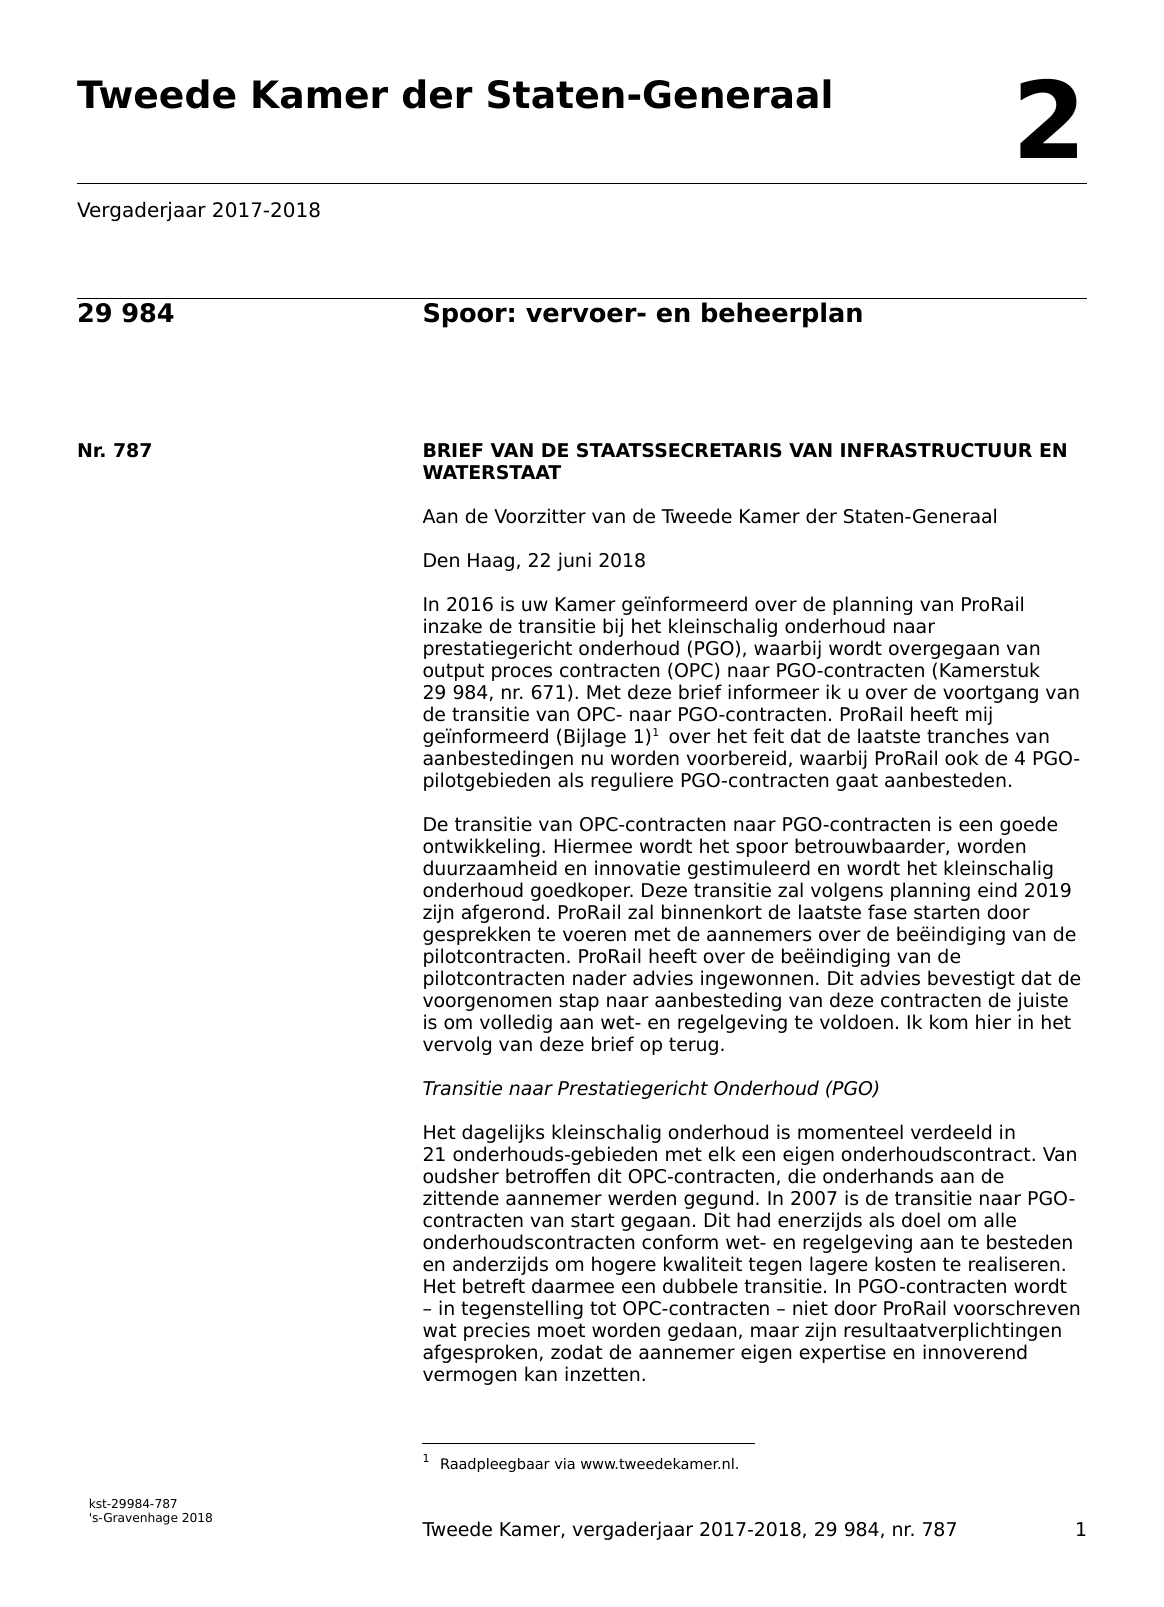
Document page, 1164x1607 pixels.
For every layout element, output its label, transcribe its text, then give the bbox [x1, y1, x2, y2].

table_header Tweede Kamer der Staten-Generaal [77, 59, 886, 183]
table_header 2 [886, 59, 1087, 183]
text Aan de Voorzitter van de Tweede Kamer der Staten-Generaal [422, 506, 1087, 528]
text In 2016 is uw Kamer geïnformeerd over de planning van ProRail inzake de transitie bij het kleinschalig onderhoud naar prestatiegericht onderhoud (PGO), waarbij wordt overgegaan van output proces contracten (OPC) naar PGO-contracten (Kamerstuk 29 984, nr. 671). Met deze brief informeer ik u over de voortgang van de transitie van OPC- naar PGO-contracten. ProRail heeft mij geïnformeerd (Bijlage 1) over het feit dat de laatste tranches van aanbestedingen nu worden voorbereid, waarbij ProRail ook de 4 PGO- pilotgebieden als reguliere PGO-contracten gaat aanbesteden. [422, 594, 1087, 792]
table_cell Vergaderjaar 2017-2018 [77, 184, 1087, 298]
subtitle Nr. 787 BRIEF VAN DE STAATSSECRETARIS VAN INFRASTRUCTUUR EN WATERSTAAT [77, 440, 1087, 484]
text Raadpleegbaar via www.tweedekamer.nl. [422, 1452, 1087, 1474]
text 's-Gravenhage 2018 [88, 1511, 323, 1525]
text De transitie van OPC-contracten naar PGO-contracten is een goede ontwikkeling. Hiermee wordt het spoor betrouwbaarder, worden duurzaamheid en innovatie gestimuleerd en wordt het kleinschalig onderhoud goedkoper. Deze transitie zal volgens planning eind 2019 zijn afgerond. ProRail zal binnenkort de laatste fase starten door gesprekken te voeren met de aannemers over de beëindiging van de pilotcontracten. ProRail heeft over de beëindiging van de pilotcontracten nader advies ingewonnen. Dit advies bevestigt dat de voorgenomen stap naar aanbesteding van deze contracten de juiste is om volledig aan wet- en regelgeving te voldoen. Ik kom hier in het vervolg van deze brief op terug. [422, 814, 1087, 1056]
subtitle Transitie naar Prestatiegericht Onderhoud (PGO) [422, 1078, 1087, 1100]
text Den Haag, 22 juni 2018 [422, 550, 1087, 572]
subtitle 29 984 Spoor: vervoer- en beheerplan [77, 299, 1087, 329]
text Het dagelijks kleinschalig onderhoud is momenteel verdeeld in 21 onderhouds-gebieden met elk een eigen onderhoudscontract. Van oudsher betroffen dit OPC-contracten, die onderhands aan de zittende aannemer werden gegund. In 2007 is de transitie naar PGO-contracten van start gegaan. Dit had enerzijds als doel om alle onderhoudscontracten conform wet- en regelgeving aan te besteden en anderzijds om hogere kwaliteit tegen lagere kosten te realiseren. Het betreft daarmee een dubbele transitie. In PGO-contracten wordt – in tegenstelling tot OPC-contracten – niet door ProRail voorschreven wat precies moet worden gedaan, maar zijn resultaatverplichtingen afgesproken, zodat de aannemer eigen expertise en innoverend vermogen kan inzetten. [422, 1122, 1087, 1386]
text kst-29984-787 [88, 1497, 323, 1511]
